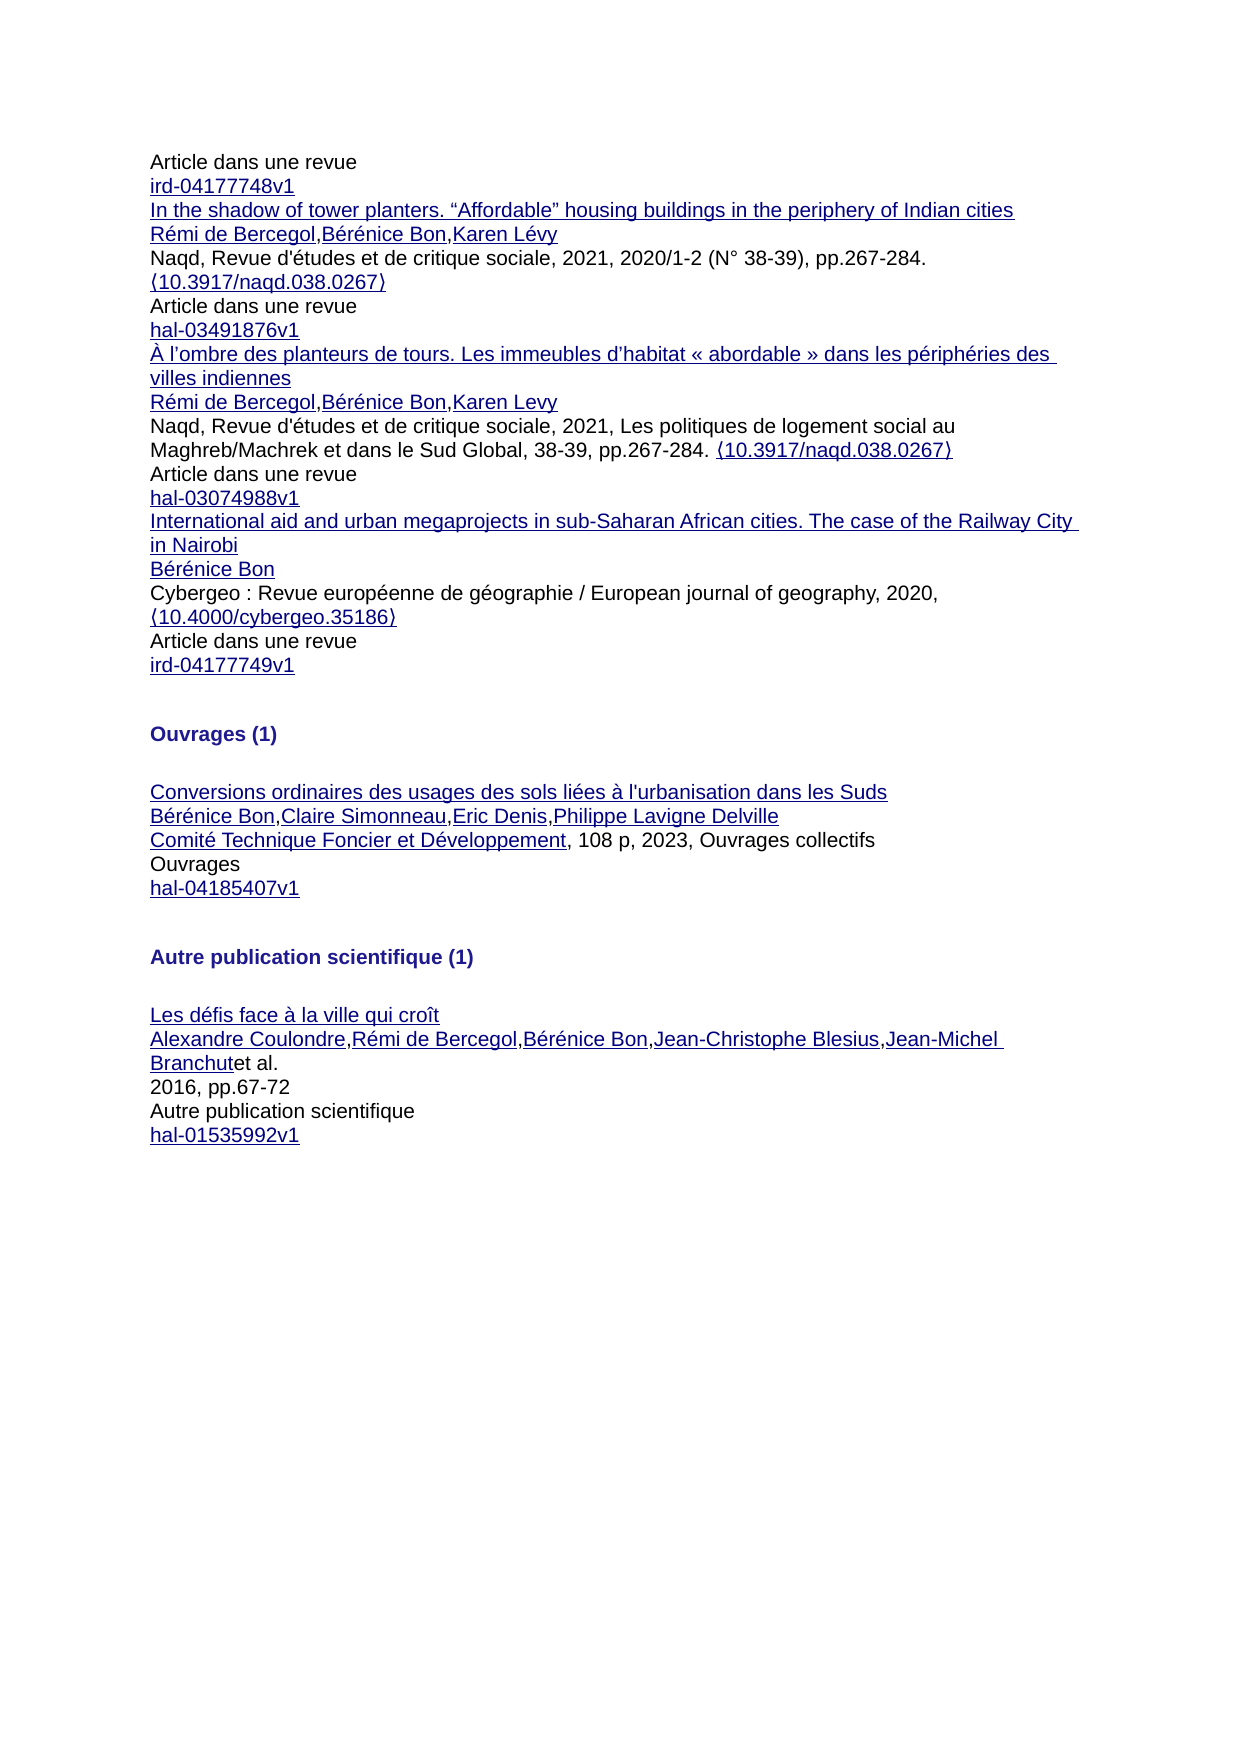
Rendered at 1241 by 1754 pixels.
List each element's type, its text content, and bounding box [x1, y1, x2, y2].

table_header Conversions ordinaires des usages des sols liées à l'urbanisation dans les Suds Bérénice Bon,Claire Simonneau,Eric Denis,Philippe Lavigne Delville Comité Technique Foncier et Développement, 108 p, 2023, Ouvrages collectifs Ouvrages hal-04185407v1 [150, 780, 1090, 900]
table_cell Article dans une revue ird-04177748v1 [150, 150, 1090, 198]
subtitle Autre publication scientifique (1) [150, 945, 1090, 969]
subtitle Ouvrages (1) [150, 722, 1090, 746]
table_header Les défis face à la ville qui croît Alexandre Coulondre,Rémi de Bercegol,Bérénice Bon,Jean-Christophe Blesius,Jean-Michel Branchutet al. 2016, pp.67-72 Autre publication scientifique hal-01535992v1 [150, 1003, 1090, 1147]
table_cell À l’ombre des planteurs de tours. Les immeubles d’habitat « abordable » dans les périphéries des villes indiennes Rémi de Bercegol,Bérénice Bon,Karen Levy Naqd, Revue d'études et de critique sociale, 2021, Les politiques de logement social au Maghreb/Machrek et dans le Sud Global, 38-39, pp.267-284. ⟨10.3917/naqd.038.0267⟩ Article dans une revue hal-03074988v1 [150, 342, 1090, 509]
table_cell International aid and urban megaprojects in sub-Saharan African cities. The case of the Railway City in Nairobi Bérénice Bon Cybergeo : Revue européenne de géographie / European journal of geography, 2020, ⟨10.4000/cybergeo.35186⟩ Article dans une revue ird-04177749v1 [150, 509, 1090, 677]
table_cell In the shadow of tower planters. “Affordable” housing buildings in the periphery of Indian cities Rémi de Bercegol,Bérénice Bon,Karen Lévy Naqd, Revue d'études et de critique sociale, 2021, 2020/1-2 (N° 38-39), pp.267-284. ⟨10.3917/naqd.038.0267⟩ Article dans une revue hal-03491876v1 [150, 198, 1090, 342]
